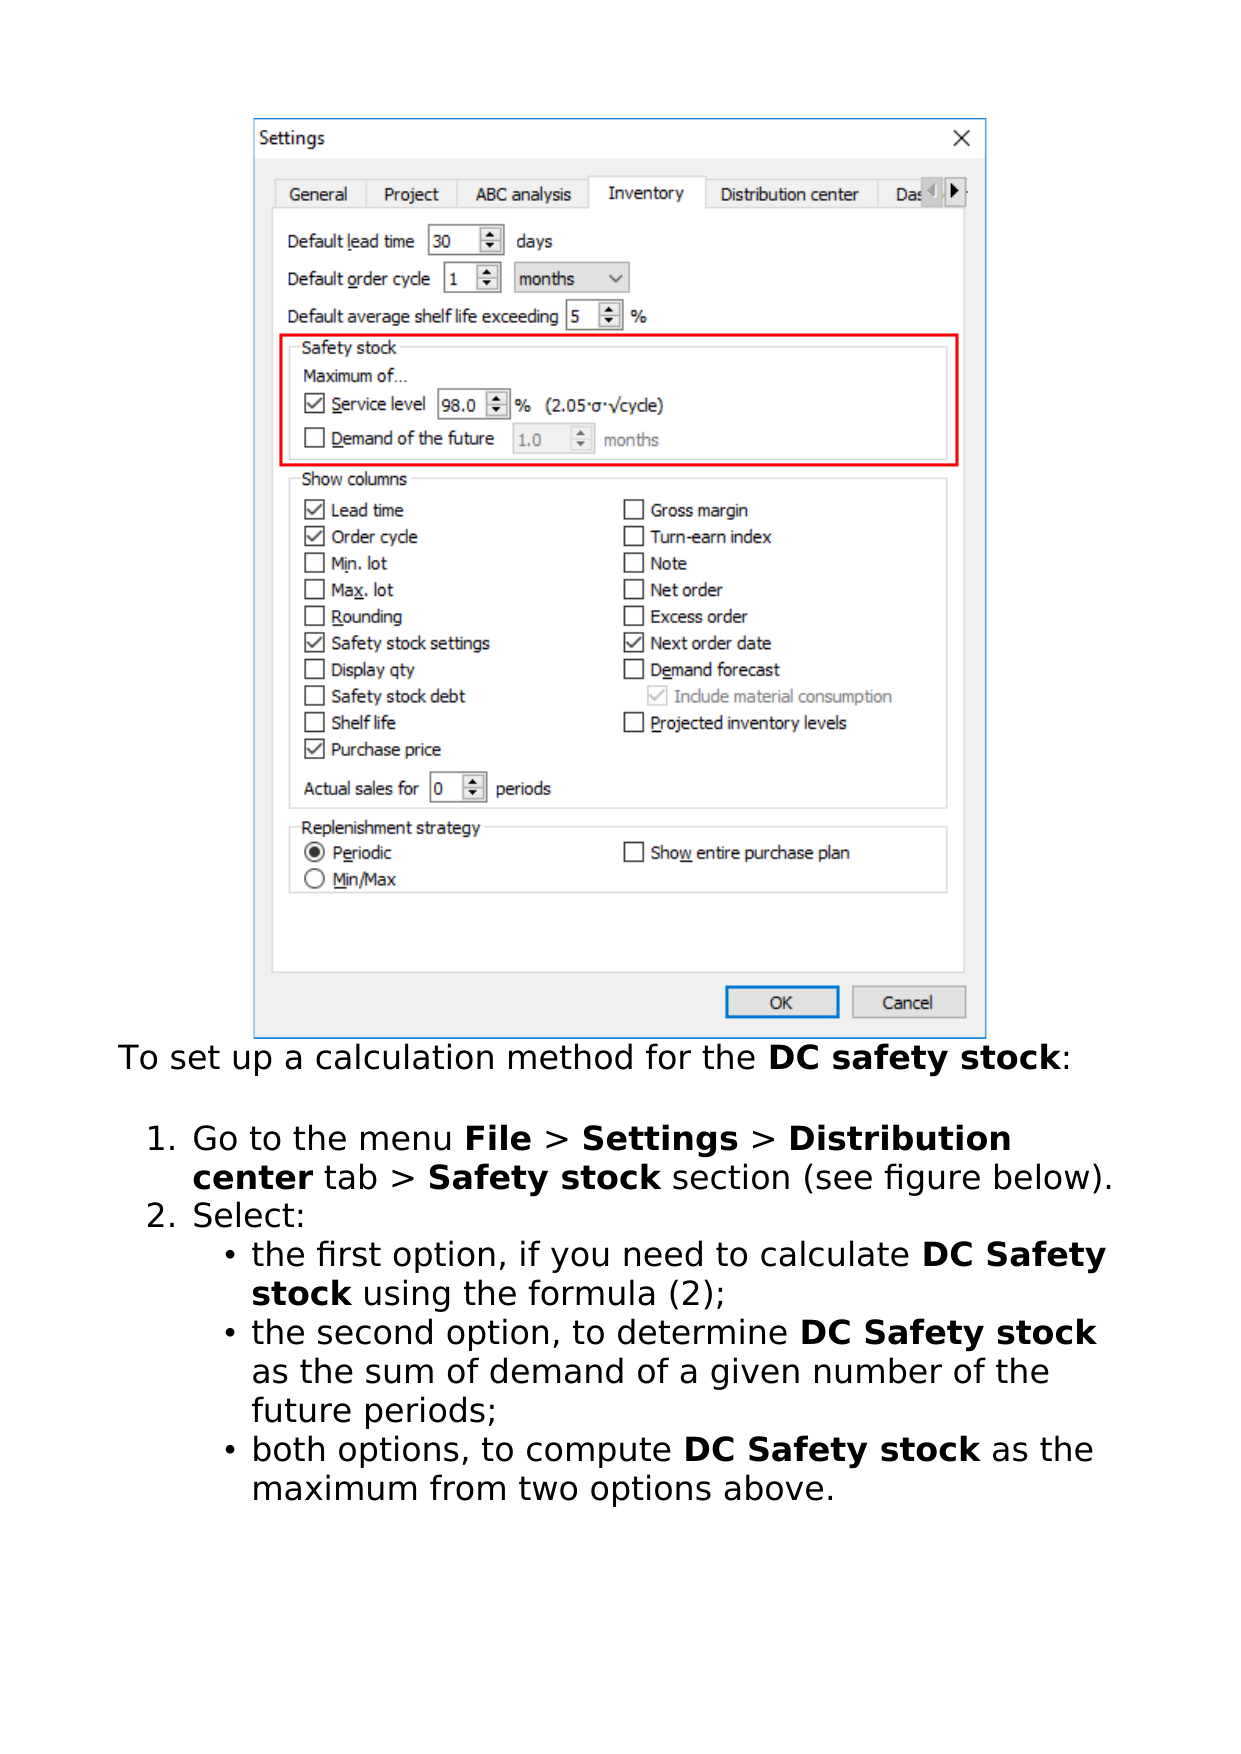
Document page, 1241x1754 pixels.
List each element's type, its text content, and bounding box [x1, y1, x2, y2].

list both options, to compute DC Safety stock as the maximum from two options above. [236, 1430, 1122, 1508]
picture [253, 118, 987, 1039]
list the first option, if you need to calculate DC Safety stock using the formula (2); [236, 1236, 1122, 1313]
list Select: [177, 1197, 1122, 1236]
list Go to the menu File > Settings > Distribution center tab > Safety stock section (see figure below). [177, 1119, 1122, 1197]
text To set up a calculation method for the DC safety stock: [118, 846, 1122, 1077]
list the second option, to determine DC Safety stock as the sum of demand of a given number of the future periods; [236, 1313, 1122, 1430]
